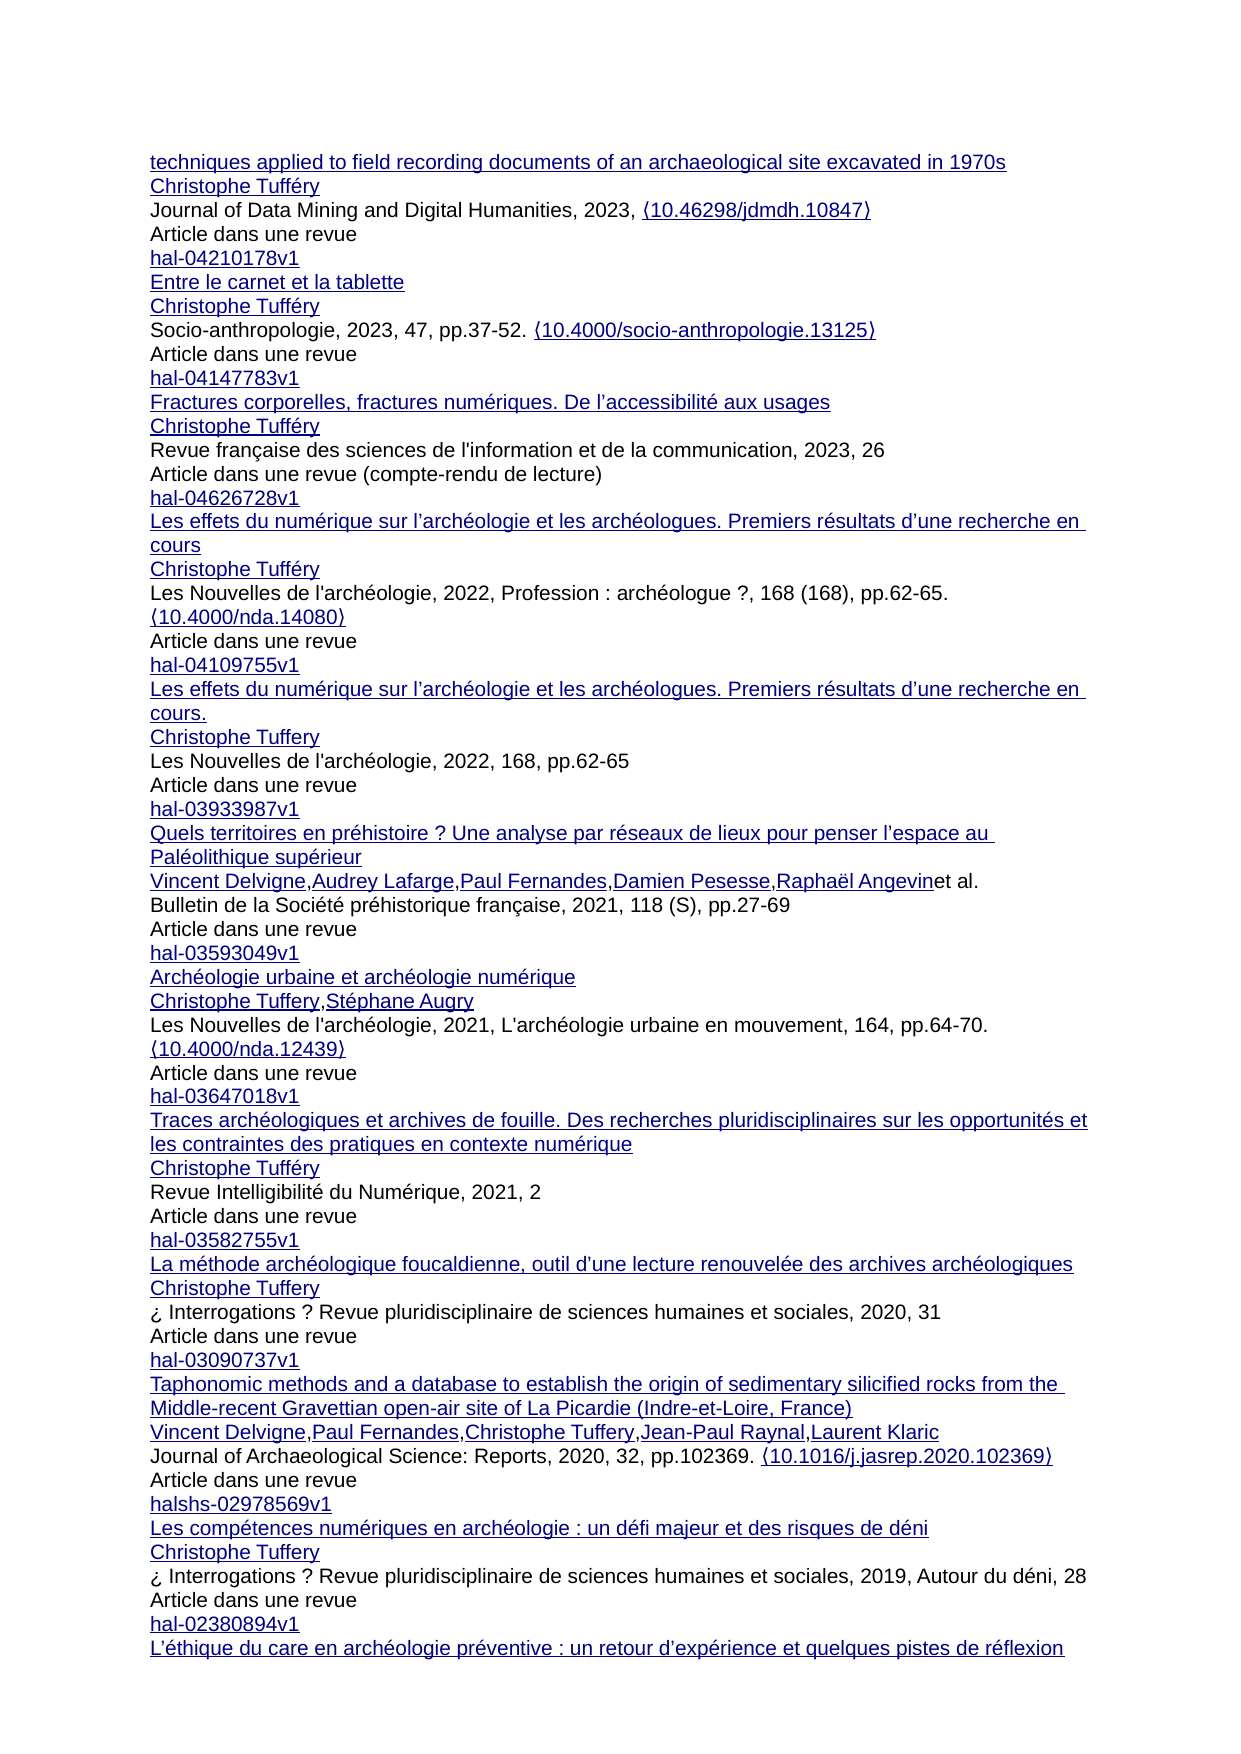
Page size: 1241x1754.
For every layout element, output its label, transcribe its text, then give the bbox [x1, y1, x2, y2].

table_cell Les compétences numériques en archéologie : un défi majeur et des risques de déni Christophe Tuffery ¿ Interrogations ? Revue pluridisciplinaire de sciences humaines et sociales, 2019, Autour du déni, 28 Article dans une revue hal-02380894v1 [150, 1516, 1090, 1635]
table_cell L’éthique du care en archéologie préventive : un retour d’expérience et quelques pistes de réflexion [150, 1635, 1090, 1659]
table_cell Fractures corporelles, fractures numériques. De l’accessibilité aux usages Christophe Tufféry Revue française des sciences de l'information et de la communication, 2023, 26 Article dans une revue (compte-rendu de lecture) hal-04626728v1 [150, 390, 1090, 509]
table_cell Taphonomic methods and a database to establish the origin of sedimentary silicified rocks from the Middle-recent Gravettian open-air site of La Picardie (Indre-et-Loire, France) Vincent Delvigne,Paul Fernandes,Christophe Tuffery,Jean-Paul Raynal,Laurent Klaric Journal of Archaeological Science: Reports, 2020, 32, pp.102369. ⟨10.1016/j.jasrep.2020.102369⟩ Article dans une revue halshs-02978569v1 [150, 1372, 1090, 1516]
table_cell Les effets du numérique sur l’archéologie et les archéologues. Premiers résultats d’une recherche en cours Christophe Tufféry Les Nouvelles de l'archéologie, 2022, Profession : archéologue ?, 168 (168), pp.62-65. ⟨10.4000/nda.14080⟩ Article dans une revue hal-04109755v1 [150, 509, 1090, 677]
table_cell Entre le carnet et la tablette Christophe Tufféry Socio-anthropologie, 2023, 47, pp.37-52. ⟨10.4000/socio-anthropologie.13125⟩ Article dans une revue hal-04147783v1 [150, 270, 1090, 389]
table_cell La méthode archéologique foucaldienne, outil d’une lecture renouvelée des archives archéologiques Christophe Tuffery ¿ Interrogations ? Revue pluridisciplinaire de sciences humaines et sociales, 2020, 31 Article dans une revue hal-03090737v1 [150, 1252, 1090, 1372]
table_cell Les effets du numérique sur l’archéologie et les archéologues. Premiers résultats d’une recherche en cours. Christophe Tuffery Les Nouvelles de l'archéologie, 2022, 168, pp.62-65 Article dans une revue hal-03933987v1 [150, 677, 1090, 821]
table_cell Archéologie urbaine et archéologie numérique Christophe Tuffery,Stéphane Augry Les Nouvelles de l'archéologie, 2021, L'archéologie urbaine en mouvement, 164, pp.64-70. ⟨10.4000/nda.12439⟩ Article dans une revue hal-03647018v1 [150, 965, 1090, 1108]
table_cell Quels territoires en préhistoire ? Une analyse par réseaux de lieux pour penser l’espace au Paléolithique supérieur Vincent Delvigne,Audrey Lafarge,Paul Fernandes,Damien Pesesse,Raphaël Angevinet al. Bulletin de la Société préhistorique française, 2021, 118 (S), pp.27-69 Article dans une revue hal-03593049v1 [150, 821, 1090, 964]
table_cell techniques applied to field recording documents of an archaeological site excavated in 1970s Christophe Tufféry Journal of Data Mining and Digital Humanities, 2023, ⟨10.46298/jdmdh.10847⟩ Article dans une revue hal-04210178v1 [150, 150, 1090, 270]
table_cell Traces archéologiques et archives de fouille. Des recherches pluridisciplinaires sur les opportunités et les contraintes des pratiques en contexte numérique Christophe Tufféry Revue Intelligibilité du Numérique, 2021, 2 Article dans une revue hal-03582755v1 [150, 1108, 1090, 1252]
